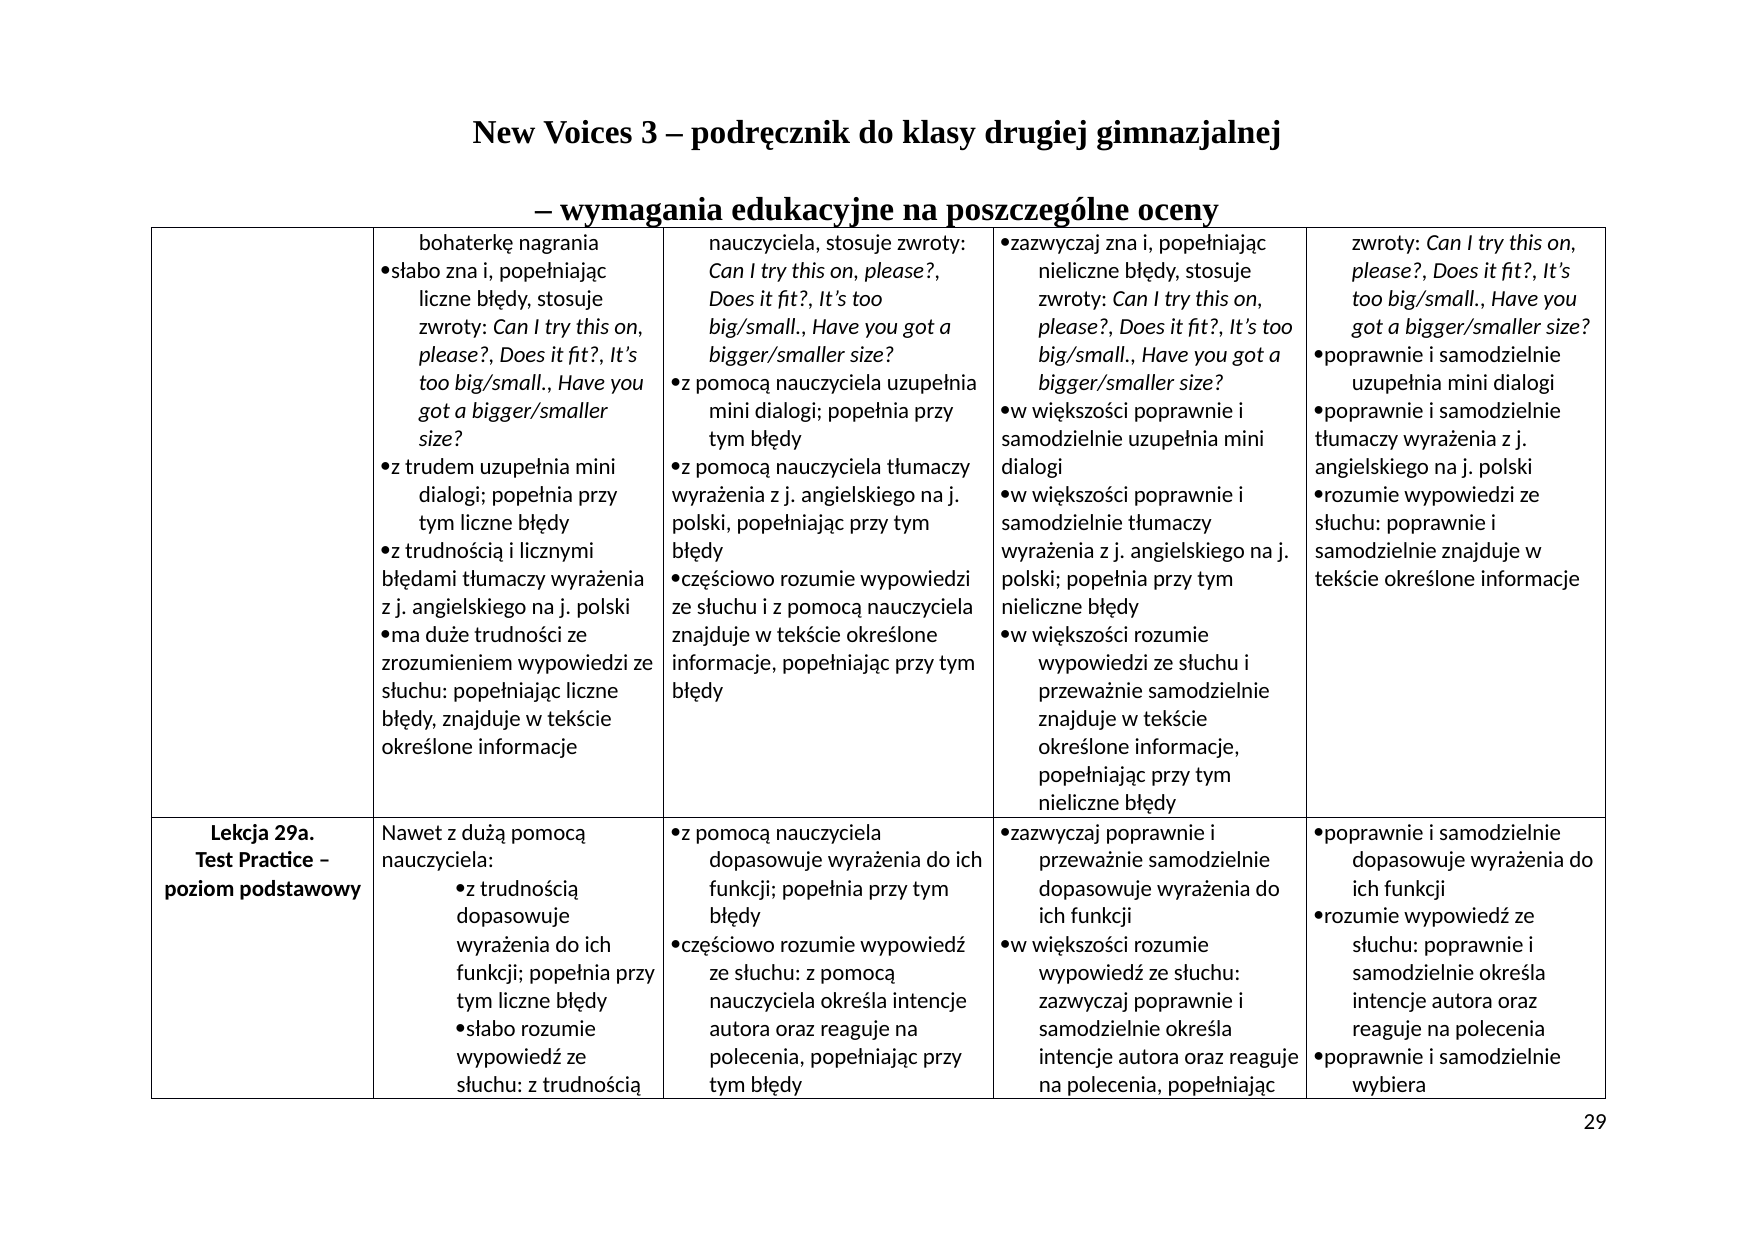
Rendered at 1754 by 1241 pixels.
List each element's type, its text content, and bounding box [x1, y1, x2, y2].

table_cell zazwyczaj poprawnie i przeważnie samodzielnie dopasowuje wyrażenia do ich funkcji w większości rozumie wypowiedź ze słuchu: zazwyczaj poprawnie i samodzielnie określa intencje autora oraz reaguje na polecenia, popełniając [994, 818, 1306, 1098]
table_cell pracując w parach, w większości poprawnie i przeważnie samodzielnie, uzyskuje i przekazuje informacje: z nielicznymi błędami kupuje i sprzedaje w większości poprawnie odpowiada na pytania dotyczące zakupów dokonanych przez bohaterkę nagrania zazwyczaj zna i, popełniając nieliczne błędy, stosuje zwroty: Can I try this on, please?, Does it fit?, It’s too big/small., Have you got a bigger/smaller size? w większości poprawnie i samodzielnie uzupełnia mini dialogi w większości poprawnie i samodzielnie tłumaczy wyrażenia z j. angielskiego na j. polski; popełnia przy tym nieliczne błędy w większości rozumie wypowiedzi ze słuchu i przeważnie samodzielnie znajduje w tekście określone informacje, popełniając przy tym nieliczne błędy [994, 228, 1306, 817]
table_cell Lekcja 29a. Test Practice – poziom podstawowy [152, 818, 373, 1098]
table_cell nauczyciela, stosuje zwroty: Can I try this on, please?, Does it fit?, It’s too big/small., Have you got a bigger/smaller size? z pomocą nauczyciela uzupełnia mini dialogi; popełnia przy tym błędy z pomocą nauczyciela tłumaczy wyrażenia z j. angielskiego na j. polski, popełniając przy tym błędy częściowo rozumie wypowiedzi ze słuchu i z pomocą nauczyciela znajduje w tekście określone informacje, popełniając przy tym błędy [664, 228, 993, 817]
table_cell bohaterkę nagrania słabo zna i, popełniając liczne błędy, stosuje zwroty: Can I try this on, please?, Does it fit?, It’s too big/small., Have you got a bigger/smaller size? z trudem uzupełnia mini dialogi; popełnia przy tym liczne błędy z trudnością i licznymi błędami tłumaczy wyrażenia z j. angielskiego na j. polski ma duże trudności ze zrozumieniem wypowiedzi ze słuchu: popełniając liczne błędy, znajduje w tekście określone informacje [374, 228, 663, 817]
table_cell z pomocą nauczyciela dopasowuje wyrażenia do ich funkcji; popełnia przy tym błędy częściowo rozumie wypowiedź ze słuchu: z pomocą nauczyciela określa intencje autora oraz reaguje na polecenia, popełniając przy tym błędy z pomocą nauczyciela wybiera wypowiedzi/reakcje, które uzupełniają minidialogi, popełniając przy tym błędy [664, 818, 993, 1098]
table_cell [152, 228, 373, 817]
table_cell poprawnie i samodzielnie dopasowuje wyrażenia do ich funkcji rozumie wypowiedź ze słuchu: poprawnie i samodzielnie określa intencje autora oraz reaguje na polecenia poprawnie i samodzielnie wybiera [1307, 818, 1605, 1098]
table_cell zwroty: Can I try this on, please?, Does it fit?, It’s too big/small., Have you got a bigger/smaller size? poprawnie i samodzielnie uzupełnia mini dialogi poprawnie i samodzielnie tłumaczy wyrażenia z j. angielskiego na j. polski rozumie wypowiedzi ze słuchu: poprawnie i samodzielnie znajduje w tekście określone informacje [1307, 228, 1605, 817]
table_cell Nawet z dużą pomocą nauczyciela: z trudnością dopasowuje wyrażenia do ich funkcji; popełnia przy tym liczne błędy słabo rozumie wypowiedź ze słuchu: z trudnością [374, 818, 663, 1098]
